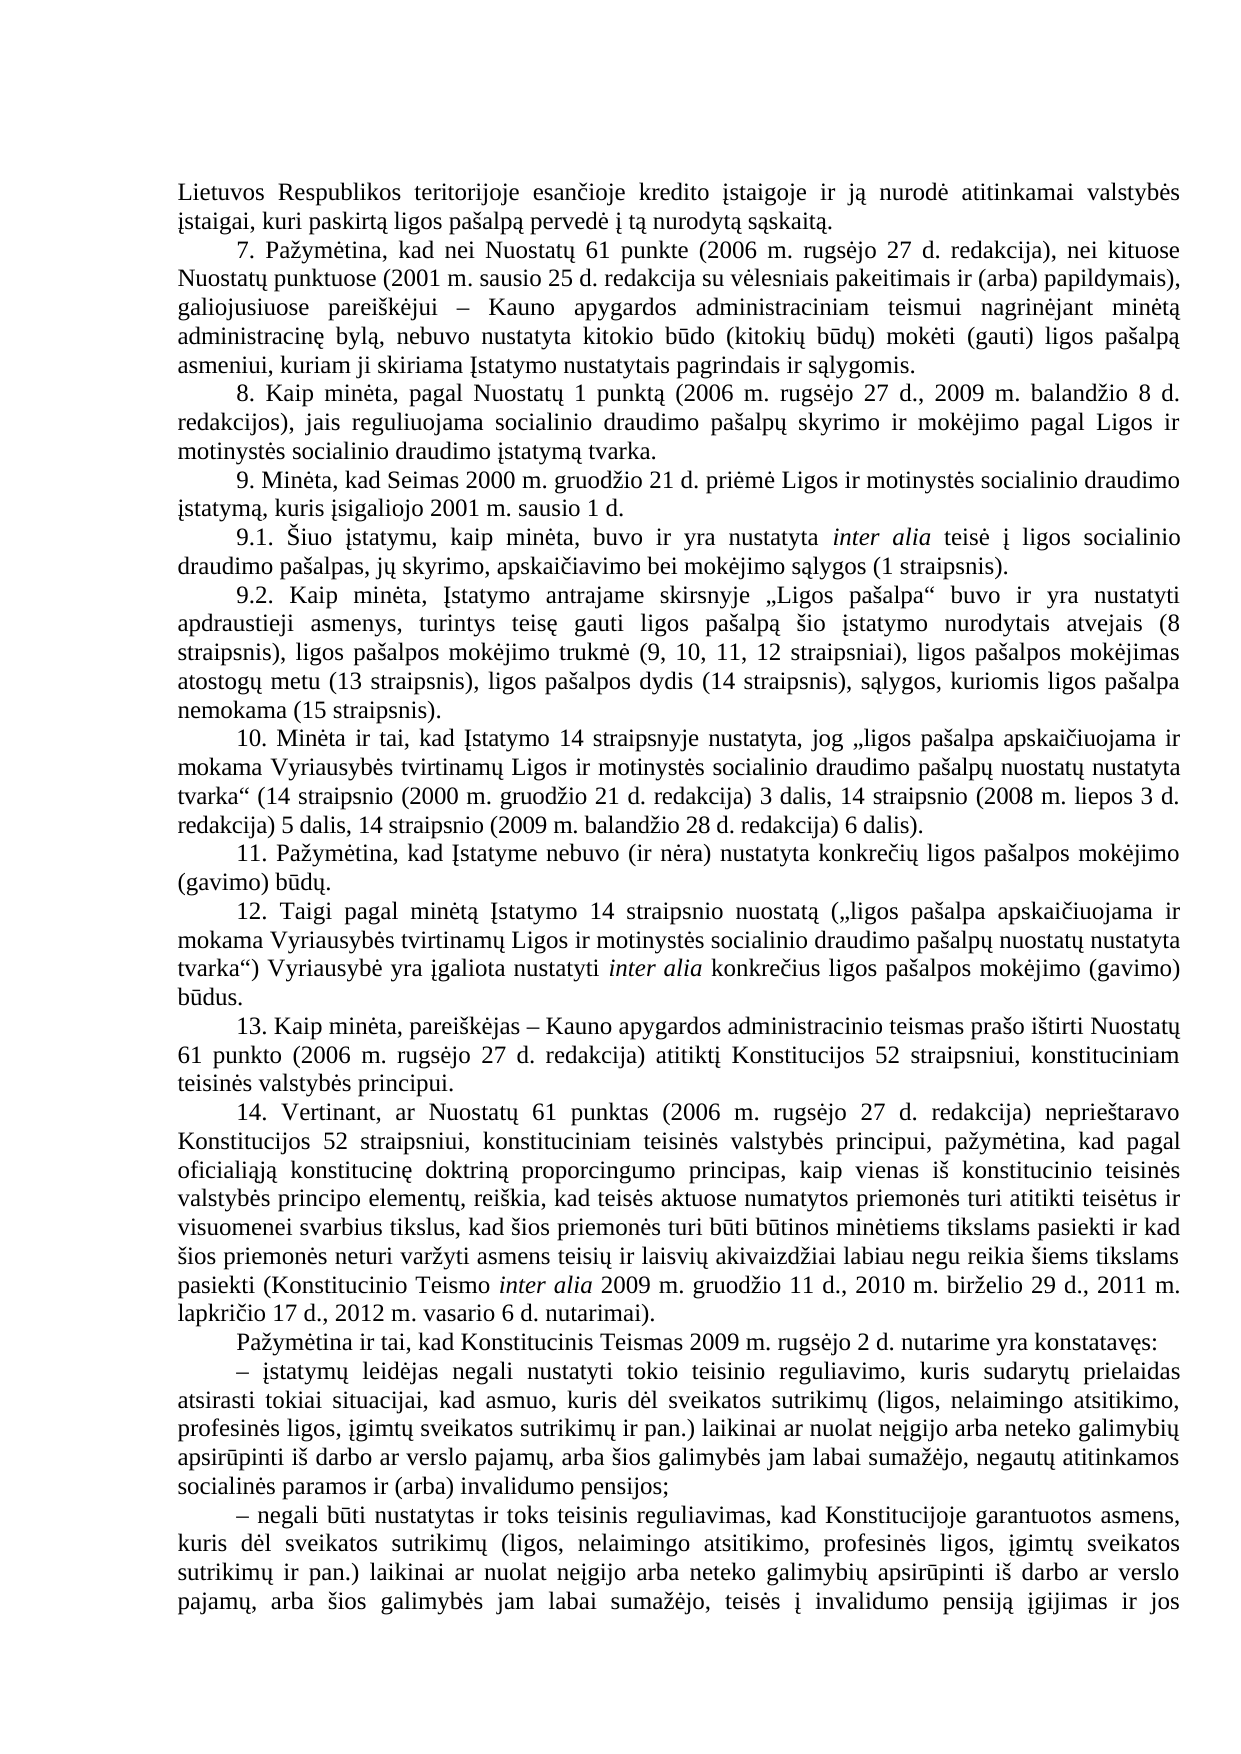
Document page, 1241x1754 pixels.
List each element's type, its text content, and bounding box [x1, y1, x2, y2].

text 12. Taigi pagal minėtą Įstatymo 14 straipsnio nuostatą („ligos pašalpa apskaičiuojama ir mokama Vyriausybės tvirtinamų Ligos ir motinystės socialinio draudimo pašalpų nuostatų nustatyta tvarka“) Vyriausybė yra įgaliota nustatyti inter alia konkrečius ligos pašalpos mokėjimo (gavimo) būdus. [177, 896, 1181, 1011]
text – įstatymų leidėjas negali nustatyti tokio teisinio reguliavimo, kuris sudarytų prielaidas atsirasti tokiai situacijai, kad asmuo, kuris dėl sveikatos sutrikimų (ligos, nelaimingo atsitikimo, profesinės ligos, įgimtų sveikatos sutrikimų ir pan.) laikinai ar nuolat neįgijo arba neteko galimybių apsirūpinti iš darbo ar verslo pajamų, arba šios galimybės jam labai sumažėjo, negautų atitinkamos socialinės paramos ir (arba) invalidumo pensijos; [177, 1356, 1181, 1500]
text – negali būti nustatytas ir toks teisinis reguliavimas, kad Konstitucijoje garantuotos asmens, kuris dėl sveikatos sutrikimų (ligos, nelaimingo atsitikimo, profesinės ligos, įgimtų sveikatos sutrikimų ir pan.) laikinai ar nuolat neįgijo arba neteko galimybių apsirūpinti iš darbo ar verslo pajamų, arba šios galimybės jam labai sumažėjo, teisės į invalidumo pensiją įgijimas ir jos [177, 1500, 1181, 1615]
text 9. Minėta, kad Seimas 2000 m. gruodžio 21 d. priėmė Ligos ir motinystės socialinio draudimo įstatymą, kuris įsigaliojo 2001 m. sausio 1 d. [177, 465, 1181, 522]
text 13. Kaip minėta, pareiškėjas – Kauno apygardos administracinio teismas prašo ištirti Nuostatų 61 punkto (2006 m. rugsėjo 27 d. redakcija) atitiktį Konstitucijos 52 straipsniui, konstituciniam teisinės valstybės principui. [177, 1011, 1181, 1097]
text Lietuvos Respublikos teritorijoje esančioje kredito įstaigoje ir ją nurodė atitinkamai valstybės įstaigai, kuri paskirtą ligos pašalpą pervedė į tą nurodytą sąskaitą. [177, 177, 1181, 235]
text Pažymėtina ir tai, kad Konstitucinis Teismas 2009 m. rugsėjo 2 d. nutarime yra konstatavęs: [177, 1327, 1181, 1356]
text 14. Vertinant, ar Nuostatų 61 punktas (2006 m. rugsėjo 27 d. redakcija) neprieštaravo Konstitucijos 52 straipsniui, konstituciniam teisinės valstybės principui, pažymėtina, kad pagal oficialiąją konstitucinę doktriną proporcingumo principas, kaip vienas iš konstitucinio teisinės valstybės principo elementų, reiškia, kad teisės aktuose numatytos priemonės turi atitikti teisėtus ir visuomenei svarbius tikslus, kad šios priemonės turi būti būtinos minėtiems tikslams pasiekti ir kad šios priemonės neturi varžyti asmens teisių ir laisvių akivaizdžiai labiau negu reikia šiems tikslams pasiekti (Konstitucinio Teismo inter alia 2009 m. gruodžio 11 d., 2010 m. birželio 29 d., 2011 m. lapkričio 17 d., 2012 m. vasario 6 d. nutarimai). [177, 1097, 1181, 1327]
text 9.2. Kaip minėta, Įstatymo antrajame skirsnyje „Ligos pašalpa“ buvo ir yra nustatyti apdraustieji asmenys, turintys teisę gauti ligos pašalpą šio įstatymo nurodytais atvejais (8 straipsnis), ligos pašalpos mokėjimo trukmė (9, 10, 11, 12 straipsniai), ligos pašalpos mokėjimas atostogų metu (13 straipsnis), ligos pašalpos dydis (14 straipsnis), sąlygos, kuriomis ligos pašalpa nemokama (15 straipsnis). [177, 580, 1181, 723]
text 8. Kaip minėta, pagal Nuostatų 1 punktą (2006 m. rugsėjo 27 d., 2009 m. balandžio 8 d. redakcijos), jais reguliuojama socialinio draudimo pašalpų skyrimo ir mokėjimo pagal Ligos ir motinystės socialinio draudimo įstatymą tvarka. [177, 378, 1181, 465]
text 10. Minėta ir tai, kad Įstatymo 14 straipsnyje nustatyta, jog „ligos pašalpa apskaičiuojama ir mokama Vyriausybės tvirtinamų Ligos ir motinystės socialinio draudimo pašalpų nuostatų nustatyta tvarka“ (14 straipsnio (2000 m. gruodžio 21 d. redakcija) 3 dalis, 14 straipsnio (2008 m. liepos 3 d. redakcija) 5 dalis, 14 straipsnio (2009 m. balandžio 28 d. redakcija) 6 dalis). [177, 723, 1181, 838]
text 7. Pažymėtina, kad nei Nuostatų 61 punkte (2006 m. rugsėjo 27 d. redakcija), nei kituose Nuostatų punktuose (2001 m. sausio 25 d. redakcija su vėlesniais pakeitimais ir (arba) papildymais), galiojusiuose pareiškėjui – Kauno apygardos administraciniam teismui nagrinėjant minėtą administracinę bylą, nebuvo nustatyta kitokio būdo (kitokių būdų) mokėti (gauti) ligos pašalpą asmeniui, kuriam ji skiriama Įstatymo nustatytais pagrindais ir sąlygomis. [177, 235, 1181, 378]
text 9.1. Šiuo įstatymu, kaip minėta, buvo ir yra nustatyta inter alia teisė į ligos socialinio draudimo pašalpas, jų skyrimo, apskaičiavimo bei mokėjimo sąlygos (1 straipsnis). [177, 522, 1181, 580]
text 11. Pažymėtina, kad Įstatyme nebuvo (ir nėra) nustatyta konkrečių ligos pašalpos mokėjimo (gavimo) būdų. [177, 838, 1181, 896]
